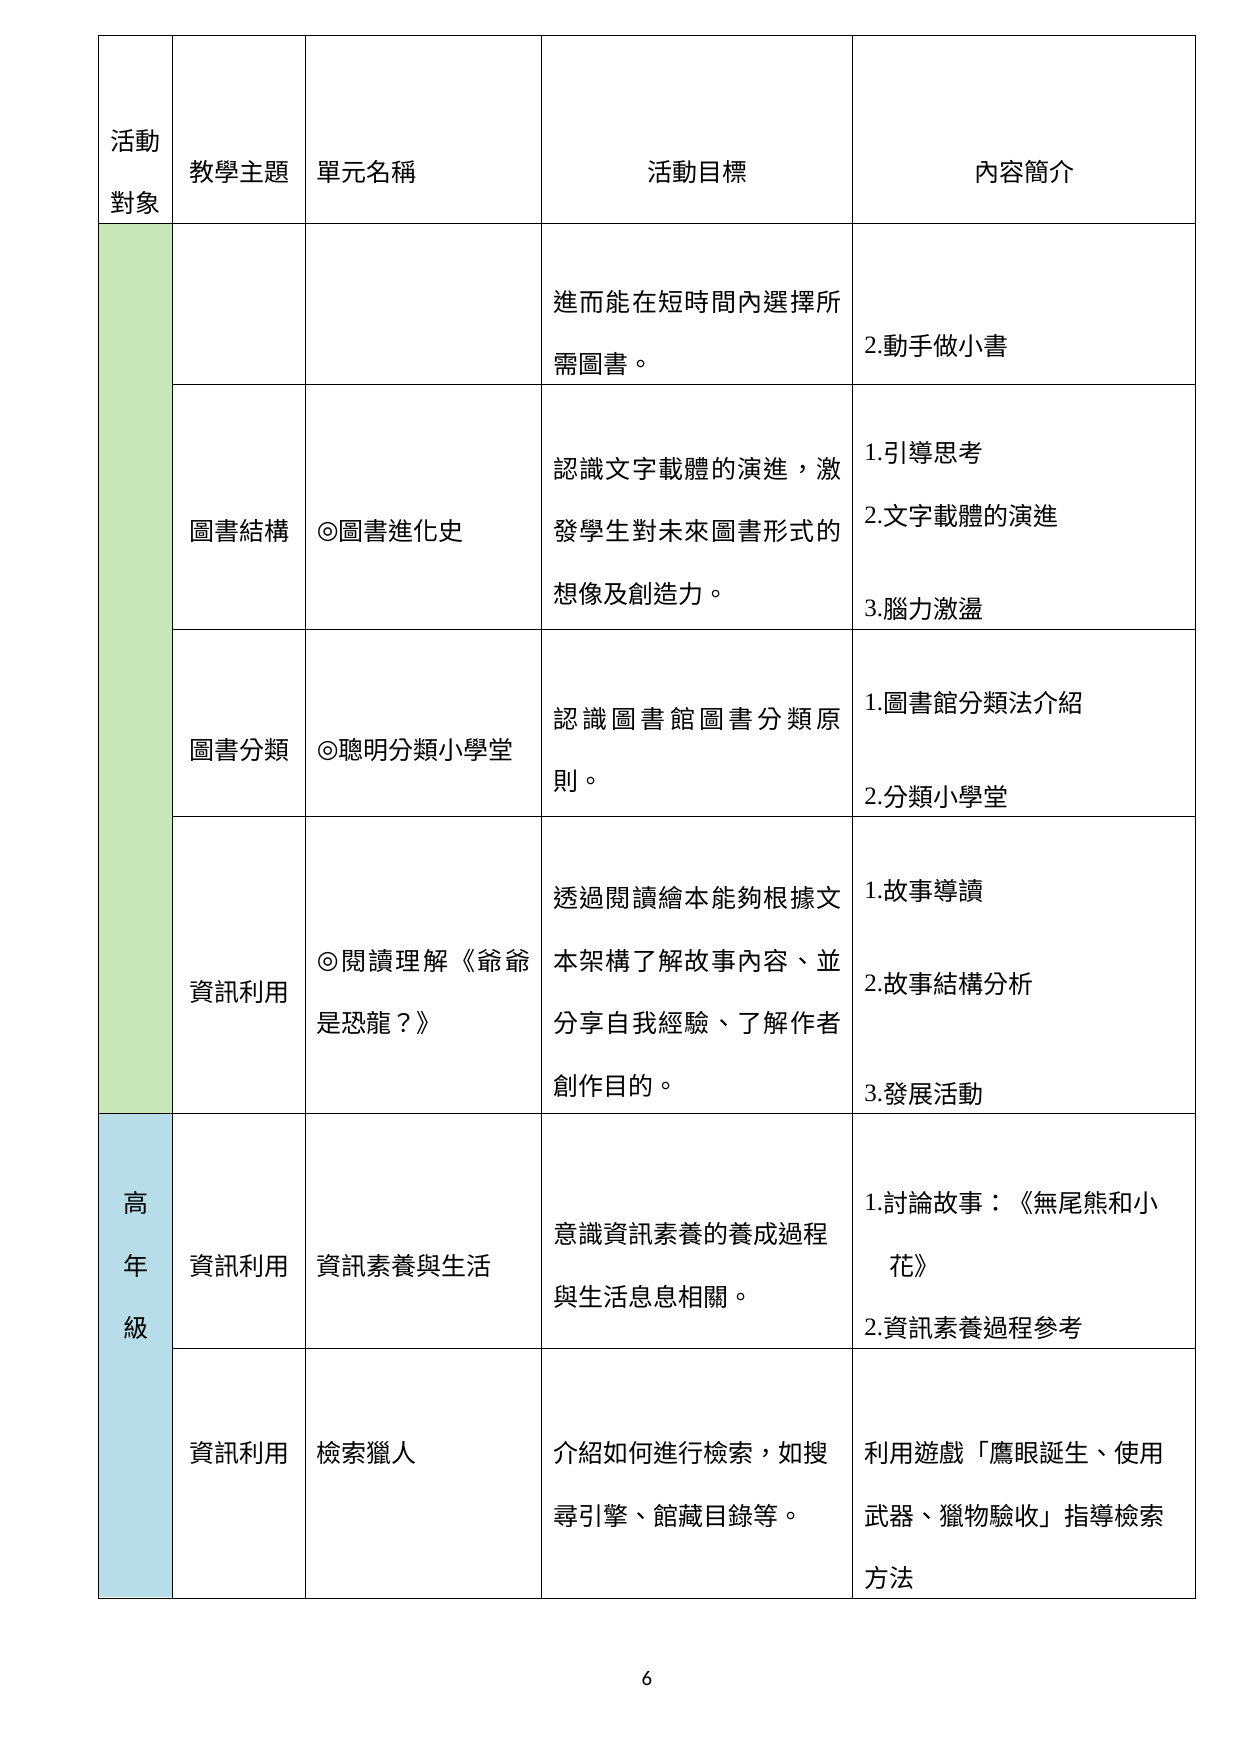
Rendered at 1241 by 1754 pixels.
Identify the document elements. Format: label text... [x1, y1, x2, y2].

table_header 單元名稱 [306, 36, 541, 222]
table_cell 2.動手做小書 [853, 224, 1195, 384]
table_cell [306, 224, 541, 384]
table_cell ◎聰明分類小學堂 [306, 630, 541, 816]
table_header 活動目標 [542, 36, 852, 222]
table_cell 資訊素養與生活 [306, 1114, 541, 1347]
table_cell 介紹如何進行檢索，如搜尋引擎、館藏目錄等。 [542, 1349, 852, 1597]
table_cell 認識文字載體的演進，激發學生對未來圖書形式的想像及創造力。 [542, 385, 852, 629]
table_header 活動對象 [99, 36, 172, 222]
table_cell 意識資訊素養的養成過程與生活息息相關。 [542, 1114, 852, 1347]
table_cell 高 年 級 [99, 1114, 172, 1597]
table_header 內容簡介 [853, 36, 1195, 222]
table_cell 進而能在短時間內選擇所需圖書。 [542, 224, 852, 384]
table_cell 透過閱讀繪本能夠根據文本架構了解故事內容、並分享自我經驗、了解作者創作目的。 [542, 817, 852, 1113]
table_cell 資訊利用 [173, 817, 305, 1113]
table_cell 資訊利用 [173, 1349, 305, 1597]
table_cell 1.故事導讀 2.故事結構分析 3.發展活動 [853, 817, 1195, 1113]
table_cell [99, 224, 172, 1113]
table_cell 圖書分類 [173, 630, 305, 816]
table_cell 資訊利用 [173, 1114, 305, 1347]
table_cell [173, 224, 305, 384]
table_cell 檢索獵人 [306, 1349, 541, 1597]
table_cell 利用遊戲「鷹眼誕生、使用武器、獵物驗收」指導檢索方法 [853, 1349, 1195, 1597]
table_cell 認識圖書館圖書分類原則。 [542, 630, 852, 816]
table_cell ◎圖書進化史 [306, 385, 541, 629]
table_cell 1.圖書館分類法介紹 2.分類小學堂 [853, 630, 1195, 816]
table_cell ◎閱讀理解《爺爺是恐龍？》 [306, 817, 541, 1113]
table_cell 1.討論故事：《無尾熊和小花》 2.資訊素養過程參考 [853, 1114, 1195, 1347]
table_header 教學主題 [173, 36, 305, 222]
table_cell 1.引導思考 2.文字載體的演進 3.腦力激盪 [853, 385, 1195, 629]
table_cell 圖書結構 [173, 385, 305, 629]
